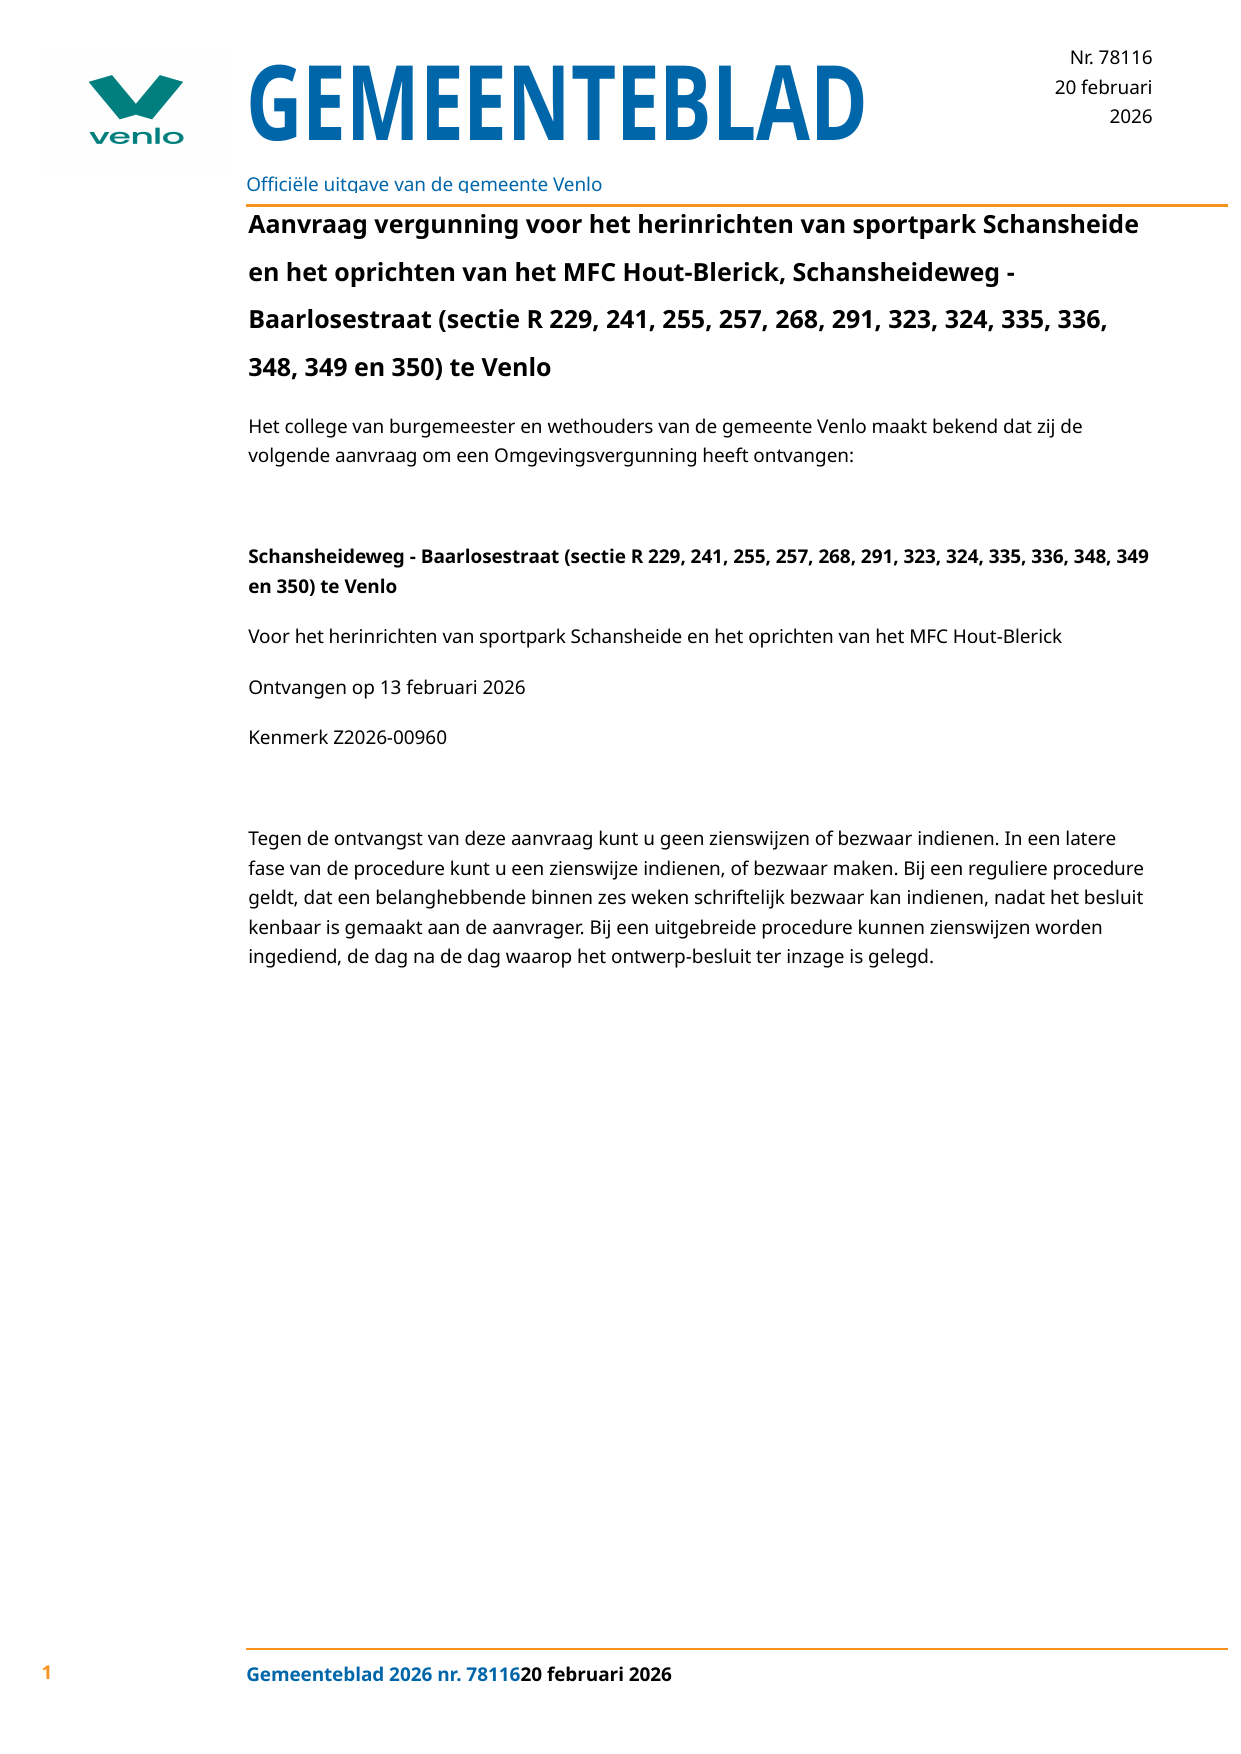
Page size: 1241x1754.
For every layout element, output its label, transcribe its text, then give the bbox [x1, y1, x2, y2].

text Aanvraag vergunning voor het herinrichten van sportpark Schansheide en het oprichten van het MFC Hout-Blerick, Schansheideweg - Baarlosestraat (sectie R 229, 241, 255, 257, 268, 291, 323, 324, 335, 336, 348, 349 en 350) te Venlo [248, 207, 1152, 384]
picture [41, 47, 231, 172]
text Ontvangen op 13 februari 2026 [248, 674, 1152, 700]
text Kenmerk Z2026-00960 [248, 724, 1152, 750]
text Tegen de ontvangst van deze aanvraag kunt u geen zienswijzen of bezwaar indienen. In een latere fase van de procedure kunt u een zienswijze indienen, of bezwaar maken. Bij een reguliere procedure geldt, dat een belanghebbende binnen zes weken schriftelijk bezwaar kan indienen, nadat het besluit kenbaar is gemaakt aan de aanvrager. Bij een uitgebreide procedure kunnen zienswijzen worden ingediend, de dag na de dag waarop het ontwerp-besluit ter inzage is gelegd. [248, 825, 1152, 969]
text Voor het herinrichten van sportpark Schansheide en het oprichten van het MFC Hout-Blerick [248, 623, 1152, 649]
text Schansheideweg - Baarlosestraat (sectie R 229, 241, 255, 257, 268, 291, 323, 324, 335, 336, 348, 349 en 350) te Venlo [248, 543, 1152, 599]
text Het college van burgemeester en wethouders van de gemeente Venlo maakt bekend dat zij de volgende aanvraag om een Omgevingsvergunning heeft ontvangen: [248, 413, 1152, 468]
